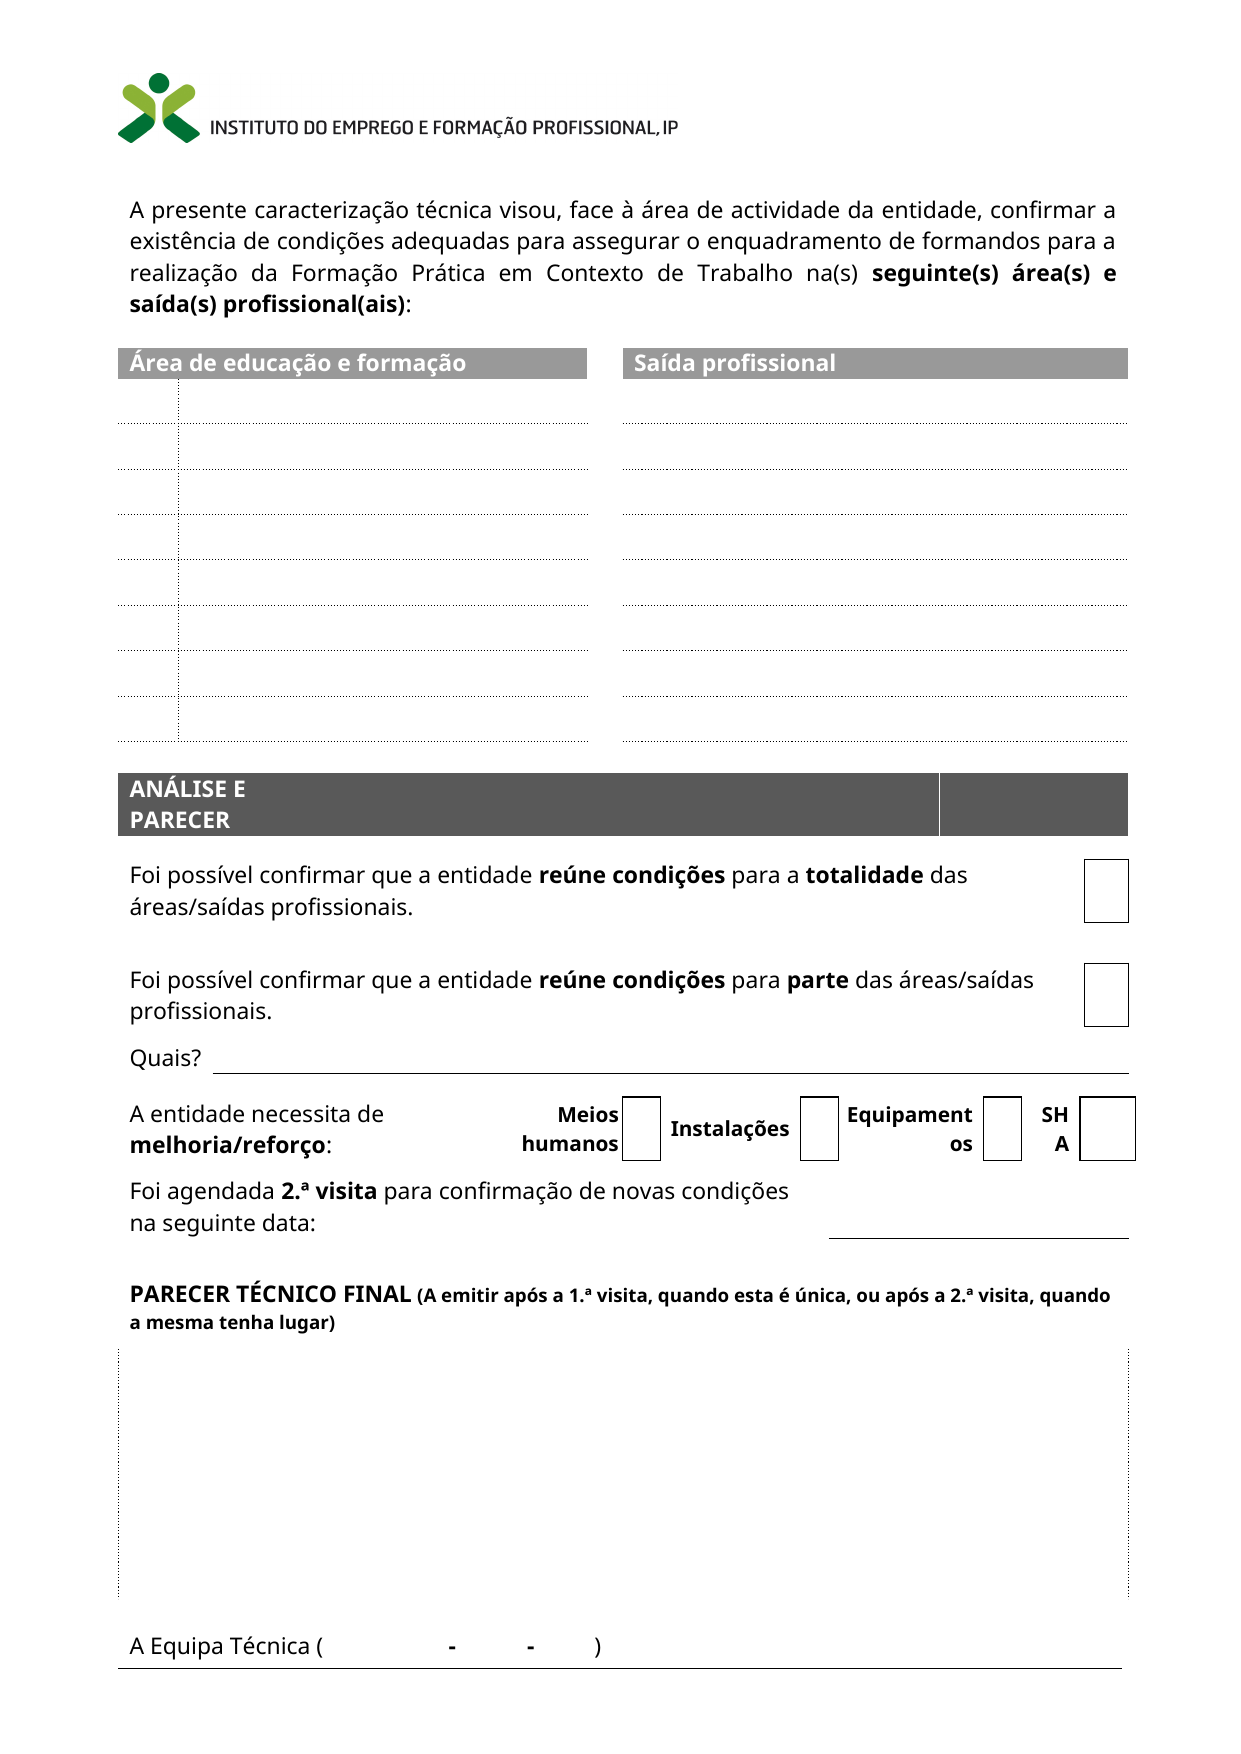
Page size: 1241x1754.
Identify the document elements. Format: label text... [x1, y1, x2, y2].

table_cell [118, 741, 311, 773]
table_cell [1085, 860, 1128, 922]
table_cell [1129, 1041, 1135, 1073]
table_cell [623, 469, 1128, 514]
table_cell [587, 319, 623, 347]
table_cell [686, 1335, 745, 1349]
table_cell [118, 1238, 311, 1278]
table_cell [501, 773, 697, 836]
table_cell [311, 319, 587, 347]
table_cell [1129, 1349, 1135, 1599]
table_cell [623, 423, 1128, 468]
table_cell [623, 379, 1128, 423]
table_cell [311, 1238, 501, 1278]
table_header [1129, 194, 1135, 319]
table_cell Instalações [661, 1096, 800, 1160]
table_cell [501, 741, 697, 773]
table_cell [213, 1041, 1128, 1073]
table_cell [118, 650, 178, 696]
table_cell [730, 1160, 788, 1175]
table_cell [940, 773, 1091, 836]
table_cell [1129, 650, 1135, 696]
table_cell [697, 773, 939, 836]
table_cell [1129, 696, 1135, 741]
table_cell [118, 1026, 501, 1041]
table_cell [1129, 319, 1135, 347]
table_cell [745, 1238, 888, 1278]
table_cell [960, 1160, 1096, 1175]
table_cell [940, 922, 1084, 963]
table_cell [984, 1098, 1021, 1160]
table_cell [1129, 741, 1135, 773]
table_cell [1091, 1239, 1128, 1278]
table_cell [501, 1335, 653, 1349]
table_cell A Equipa Técnica ( - - ) [118, 1599, 1128, 1661]
table_cell [311, 773, 501, 836]
table_cell [697, 922, 939, 963]
table_cell [1129, 348, 1135, 379]
table_cell [501, 922, 697, 963]
table_cell [311, 741, 501, 773]
table_cell [623, 319, 939, 347]
table_cell [178, 605, 587, 650]
table_cell [1129, 1175, 1135, 1238]
table_cell [1129, 1599, 1135, 1661]
table_cell [178, 514, 587, 559]
table_cell [921, 1239, 1091, 1278]
table_cell [118, 1335, 311, 1349]
table_cell [587, 696, 623, 741]
table_cell [801, 1098, 838, 1160]
table_cell [1129, 773, 1135, 836]
table_cell [697, 1026, 939, 1041]
table_cell [921, 1335, 1091, 1349]
table_cell [501, 836, 697, 858]
table_cell [178, 469, 587, 514]
table_cell ANÁLISE E PARECER [118, 773, 311, 836]
table_cell [784, 1074, 1096, 1096]
table_cell [1091, 773, 1128, 836]
table_cell [1129, 514, 1135, 559]
table_cell [1129, 423, 1135, 468]
table_cell [118, 514, 178, 559]
table_cell [178, 423, 587, 468]
table_cell [1129, 1238, 1135, 1278]
table_cell [1129, 559, 1135, 605]
table_cell [1129, 1335, 1135, 1349]
table_cell Área de educação e formação [118, 348, 587, 379]
table_cell [1129, 836, 1135, 858]
table_cell [118, 1073, 306, 1096]
table_cell Quais? [118, 1041, 213, 1073]
table_cell [587, 379, 623, 423]
table_cell [889, 1239, 921, 1278]
table_cell [829, 1175, 1128, 1238]
table_cell [623, 696, 1128, 741]
table_cell [623, 559, 1128, 605]
table_cell [501, 1026, 697, 1041]
table_cell [1129, 859, 1135, 922]
table_cell [587, 650, 623, 696]
table_cell [118, 1160, 306, 1175]
table_cell [1085, 1027, 1128, 1041]
table_cell [178, 696, 587, 741]
table_cell [1091, 1335, 1128, 1349]
table_cell [789, 1160, 925, 1175]
table_cell [1081, 1098, 1135, 1160]
table_cell [178, 650, 587, 696]
table_cell Equipamentos [839, 1096, 983, 1160]
table_cell [1124, 1161, 1128, 1175]
table_cell [623, 650, 1128, 696]
table_cell [623, 514, 1128, 559]
table_cell [496, 1160, 692, 1175]
table_cell [925, 1160, 960, 1175]
table_cell [587, 514, 623, 559]
table_cell [1129, 963, 1135, 1026]
table_cell [587, 605, 623, 650]
table_cell [1085, 923, 1128, 963]
table_cell [745, 1335, 888, 1349]
table_cell [1096, 1074, 1124, 1096]
table_cell [118, 423, 178, 468]
table_cell [1096, 1161, 1124, 1175]
table_cell [118, 379, 178, 423]
table_cell [693, 1160, 730, 1175]
table_cell [118, 1349, 1128, 1599]
table_cell [178, 379, 587, 423]
table_cell [697, 836, 939, 858]
table_cell [623, 1098, 660, 1160]
table_cell [1129, 605, 1135, 650]
table_cell Saída profissional [623, 348, 1128, 379]
table_cell [940, 1026, 1084, 1041]
table_cell Foi possível confirmar que a entidade reúne condições para a totalidade das áreas/saídas profissionais. [118, 859, 1084, 922]
table_cell [118, 559, 178, 605]
table_cell [311, 1335, 501, 1349]
table_cell [118, 696, 178, 741]
table_cell [1129, 1278, 1135, 1335]
table_cell [654, 1238, 686, 1278]
table_cell [940, 741, 1091, 773]
table_cell [118, 469, 178, 514]
table_cell [1129, 1073, 1135, 1096]
table_cell [311, 836, 501, 858]
table_cell [118, 319, 311, 347]
table_cell [1129, 1161, 1135, 1175]
table_cell SHA [1022, 1096, 1079, 1160]
table_cell [587, 423, 623, 468]
table_cell [1085, 964, 1128, 1026]
table_cell [1091, 836, 1128, 858]
table_cell [1129, 469, 1135, 514]
table_cell [623, 605, 1128, 650]
table_cell [178, 559, 587, 605]
table_cell [496, 1074, 726, 1096]
table_cell [1124, 1074, 1128, 1096]
table_cell [697, 741, 939, 773]
table_cell [1129, 1026, 1135, 1041]
table_cell [118, 605, 178, 650]
table_cell Foi possível confirmar que a entidade reúne condições para parte das áreas/saídas profissionais. [118, 963, 1084, 1026]
table_cell [940, 319, 1128, 347]
table_cell [940, 836, 1091, 858]
table_cell Foi agendada 2.ª visita para confirmação de novas condições na seguinte data: [118, 1175, 829, 1238]
table_cell [686, 1238, 745, 1278]
table_cell [654, 1335, 686, 1349]
table_cell [118, 836, 311, 858]
table_header A presente caracterização técnica visou, face à área de actividade da entidade, confirmar a existência de condições adequadas para assegurar o enquadramento de formandos para a realização da Formação Prática em Contexto de Trabalho na(s) seguinte(s) área(s) e saída(s) profissional(ais): [118, 194, 1128, 319]
table_cell Meios humanos [487, 1096, 622, 1160]
table_cell [501, 1238, 653, 1278]
table_cell [587, 348, 623, 379]
table_cell [1129, 922, 1135, 963]
table_cell [726, 1074, 784, 1096]
table_cell A entidade necessita de melhoria/reforço: [118, 1096, 487, 1160]
table_cell [1129, 379, 1135, 423]
table_cell [118, 922, 501, 963]
table_cell PARECER TÉCNICO FINAL (A emitir após a 1.ª visita, quando esta é única, ou após a 2.ª visita, quando a mesma tenha lugar) [118, 1278, 1128, 1335]
table_cell [306, 1074, 496, 1096]
table_cell [587, 559, 623, 605]
table_cell [1091, 741, 1128, 773]
table_cell [587, 469, 623, 514]
table_cell [306, 1160, 496, 1175]
table_cell [889, 1335, 921, 1349]
